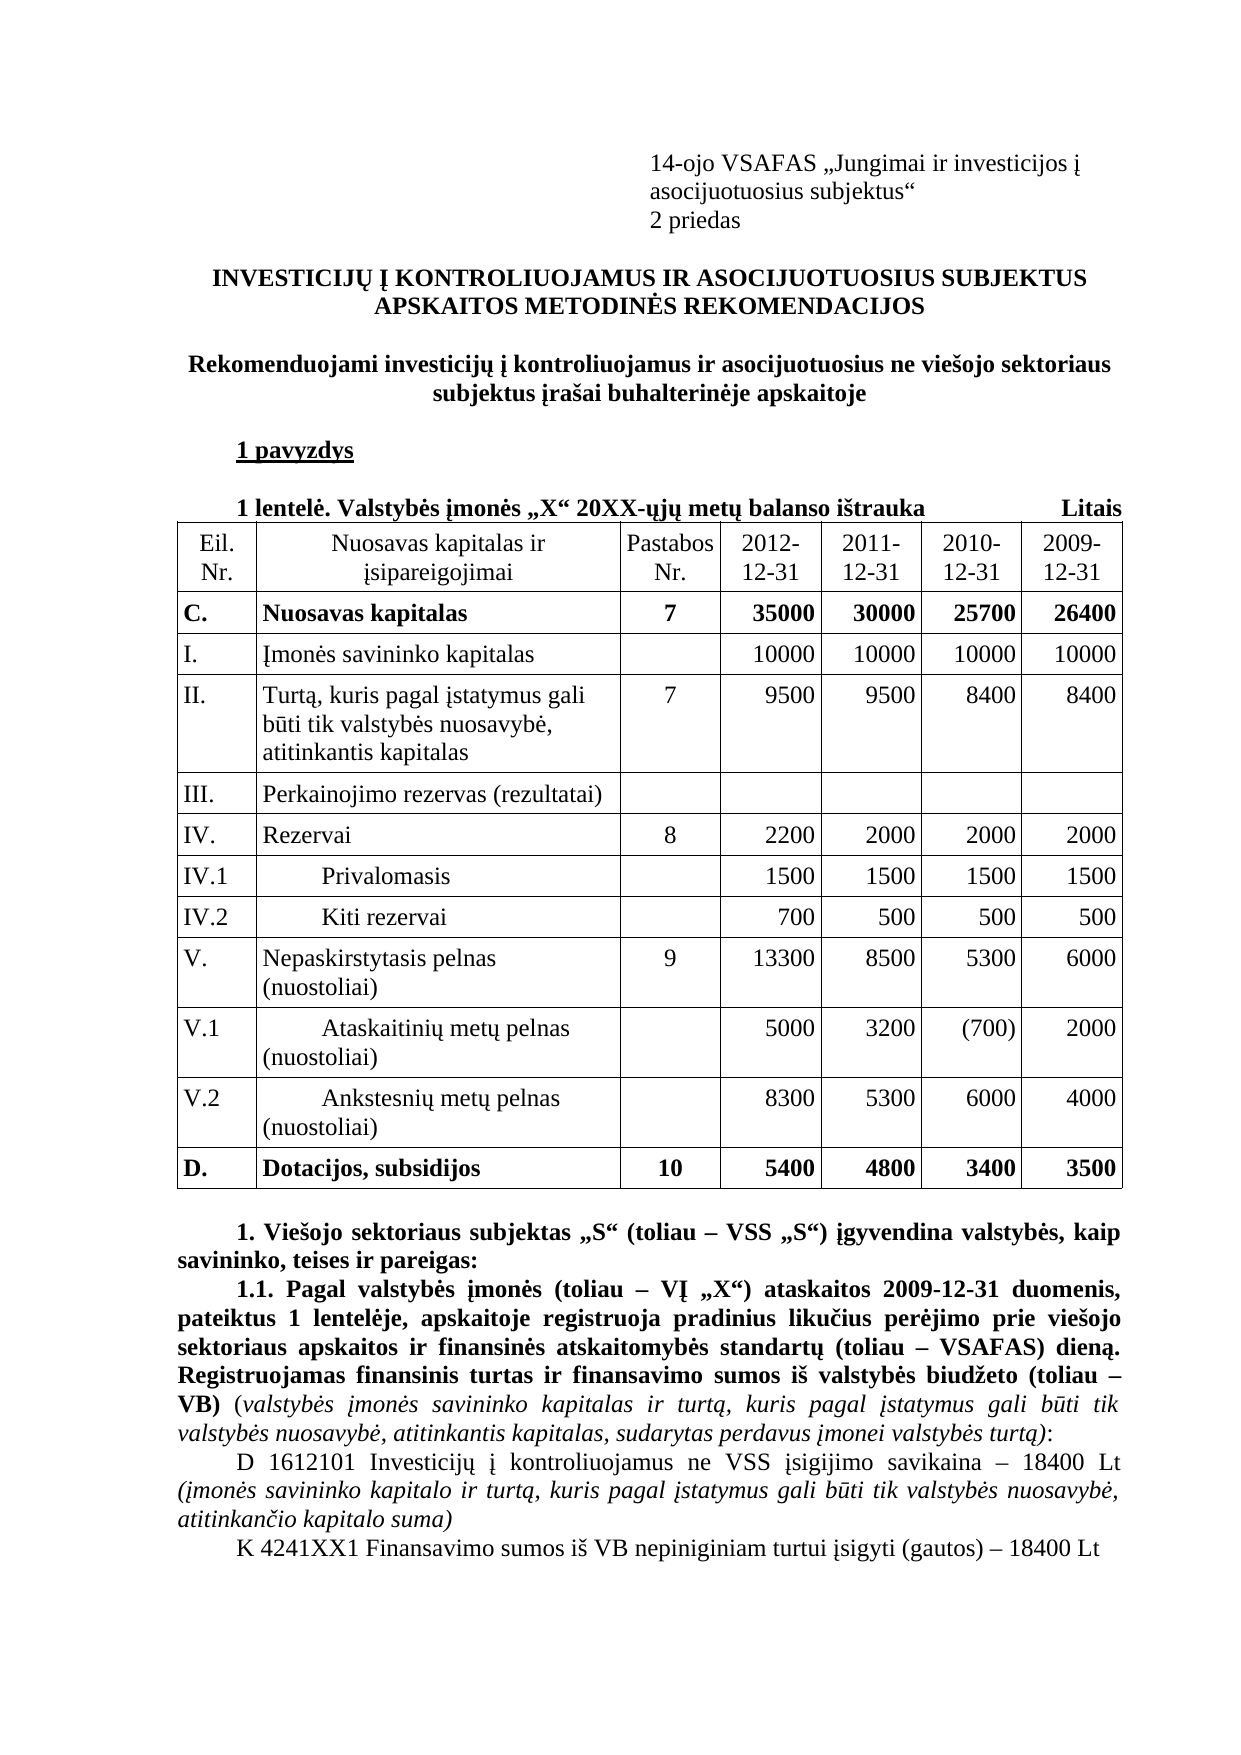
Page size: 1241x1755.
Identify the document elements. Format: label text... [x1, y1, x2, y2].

table_cell [621, 856, 720, 896]
table_cell 1500 [721, 856, 821, 896]
table_cell 9 [621, 938, 720, 1007]
text D 1612101 Investicijų į kontroliuojamus ne VSS įsigijimo savikaina – 18400 Lt (įmonės savininko kapitalo ir turtą, kuris pagal įstatymus gali būti tik valstybės nuosavybė, atitinkančio kapitalo suma) [177, 1447, 1122, 1533]
table_cell [621, 897, 720, 937]
table_cell 5000 [721, 1008, 821, 1077]
table_header 2010-12-31 [922, 523, 1021, 591]
table_cell 2000 [922, 814, 1021, 854]
table_cell V.1 [178, 1008, 256, 1077]
table_cell 1500 [922, 856, 1021, 896]
text 1.1. Pagal valstybės įmonės (toliau – VĮ „X“) ataskaitos 2009-12-31 duomenis, pateiktus 1 lentelėje, apskaitoje registruoja pradinius likučius perėjimo prie viešojo sektoriaus apskaitos ir finansinės atskaitomybės standartų (toliau – VSAFAS) dieną. Registruojamas finansinis turtas ir finansavimo sumos iš valstybės biudžeto (toliau – VB) (valstybės įmonės savininko kapitalas ir turtą, kuris pagal įstatymus gali būti tik valstybės nuosavybė, atitinkantis kapitalas, sudarytas perdavus įmonei valstybės turtą): [177, 1274, 1122, 1447]
table_cell 7 [621, 592, 720, 632]
table_cell 9500 [822, 675, 921, 772]
text 14-ojo VSAFAS „Jungimai ir investicijos į asocijuotuosius subjektus“ [649, 148, 1122, 205]
table_cell 1500 [1022, 856, 1122, 896]
table_cell Ankstesnių metų pelnas (nuostoliai) [257, 1078, 620, 1146]
table_header 2012-12-31 [721, 523, 821, 591]
table_cell 3500 [1022, 1148, 1122, 1188]
table_cell [621, 1008, 720, 1077]
table_cell [1022, 773, 1122, 813]
table_cell V. [178, 938, 256, 1007]
table_header 2011-12-31 [822, 523, 921, 591]
table_cell Turtą, kuris pagal įstatymus gali būti tik valstybės nuosavybė, atitinkantis kapitalas [257, 675, 620, 772]
table_cell 10 [621, 1148, 720, 1188]
table_cell 8400 [1022, 675, 1122, 772]
table_cell I. [178, 634, 256, 673]
table_cell 10000 [822, 634, 921, 673]
table_cell 8500 [822, 938, 921, 1007]
table_cell 10000 [922, 634, 1021, 673]
table_cell 6000 [1022, 938, 1122, 1007]
text 1 pavyzdys [177, 435, 1122, 464]
table_cell C. [178, 592, 256, 632]
table_cell 10000 [1022, 634, 1122, 673]
table_cell [822, 773, 921, 813]
table_cell 3200 [822, 1008, 921, 1077]
table_cell 4800 [822, 1148, 921, 1188]
text Rekomenduojami investicijų į kontroliuojamus ir asocijuotuosius ne viešojo sektoriaus subjektus įrašai buhalterinėje apskaitoje [177, 349, 1122, 406]
table_cell 13300 [721, 938, 821, 1007]
table_cell II. [178, 675, 256, 772]
table_header Nuosavas kapitalas ir įsipareigojimai [257, 523, 620, 591]
text 2 priedas [649, 205, 1122, 234]
table_cell IV.2 [178, 897, 256, 937]
table_cell Rezervai [257, 814, 620, 854]
table_cell Nepaskirstytasis pelnas (nuostoliai) [257, 938, 620, 1007]
table_cell [721, 773, 821, 813]
table_header Eil. Nr. [178, 523, 256, 591]
table_cell 2200 [721, 814, 821, 854]
table_cell 2000 [1022, 1008, 1122, 1077]
table_header Pastabos Nr. [621, 523, 720, 591]
table_cell 5300 [922, 938, 1021, 1007]
table_cell 30000 [822, 592, 921, 632]
text 1. Viešojo sektoriaus subjektas „S“ (toliau – VSS „S“) įgyvendina valstybės, kaip savininko, teises ir pareigas: [177, 1217, 1122, 1274]
table_cell Perkainojimo rezervas (rezultatai) [257, 773, 620, 813]
table_cell Įmonės savininko kapitalas [257, 634, 620, 673]
table_cell Ataskaitinių metų pelnas (nuostoliai) [257, 1008, 620, 1077]
table_cell 2000 [822, 814, 921, 854]
table_cell [922, 773, 1021, 813]
table_cell V.2 [178, 1078, 256, 1146]
table_cell 35000 [721, 592, 821, 632]
table_cell 500 [822, 897, 921, 937]
table_cell 500 [1022, 897, 1122, 937]
table_cell 25700 [922, 592, 1021, 632]
text INVESTICIJŲ Į KONTROLIUOJAMUS IR ASOCIJUOTUOSIUS SUBJEKTUS APSKAITOS METODINĖS REKOMENDACIJOS [177, 263, 1122, 320]
table_cell D. [178, 1148, 256, 1188]
table_cell 10000 [721, 634, 821, 673]
table_cell Privalomasis [257, 856, 620, 896]
table_cell (700) [922, 1008, 1021, 1077]
table_cell 5300 [822, 1078, 921, 1146]
table_header 2009-12-31 [1022, 523, 1122, 591]
table_cell [621, 773, 720, 813]
table_cell Nuosavas kapitalas [257, 592, 620, 632]
table_cell 26400 [1022, 592, 1122, 632]
table_cell 7 [621, 675, 720, 772]
table_cell 3400 [922, 1148, 1021, 1188]
table_cell Kiti rezervai [257, 897, 620, 937]
table_cell IV. [178, 814, 256, 854]
table_cell III. [178, 773, 256, 813]
table_cell IV.1 [178, 856, 256, 896]
table_cell 2000 [1022, 814, 1122, 854]
table_cell 5400 [721, 1148, 821, 1188]
table_cell 4000 [1022, 1078, 1122, 1146]
table_cell 500 [922, 897, 1021, 937]
table_cell 8 [621, 814, 720, 854]
table_cell Dotacijos, subsidijos [257, 1148, 620, 1188]
table_cell 9500 [721, 675, 821, 772]
table_cell [621, 1078, 720, 1146]
table_cell 8400 [922, 675, 1021, 772]
table_cell 8300 [721, 1078, 821, 1146]
text K 4241XX1 Finansavimo sumos iš VB nepiniginiam turtui įsigyti (gautos) – 18400 Lt [177, 1533, 1122, 1562]
table_cell 1500 [822, 856, 921, 896]
text 1 lentelė. Valstybės įmonės „X“ 20XX-ųjų metų balanso ištrauka Litais [177, 493, 1122, 521]
table_cell [621, 634, 720, 673]
table_cell 6000 [922, 1078, 1021, 1146]
table_cell 700 [721, 897, 821, 937]
